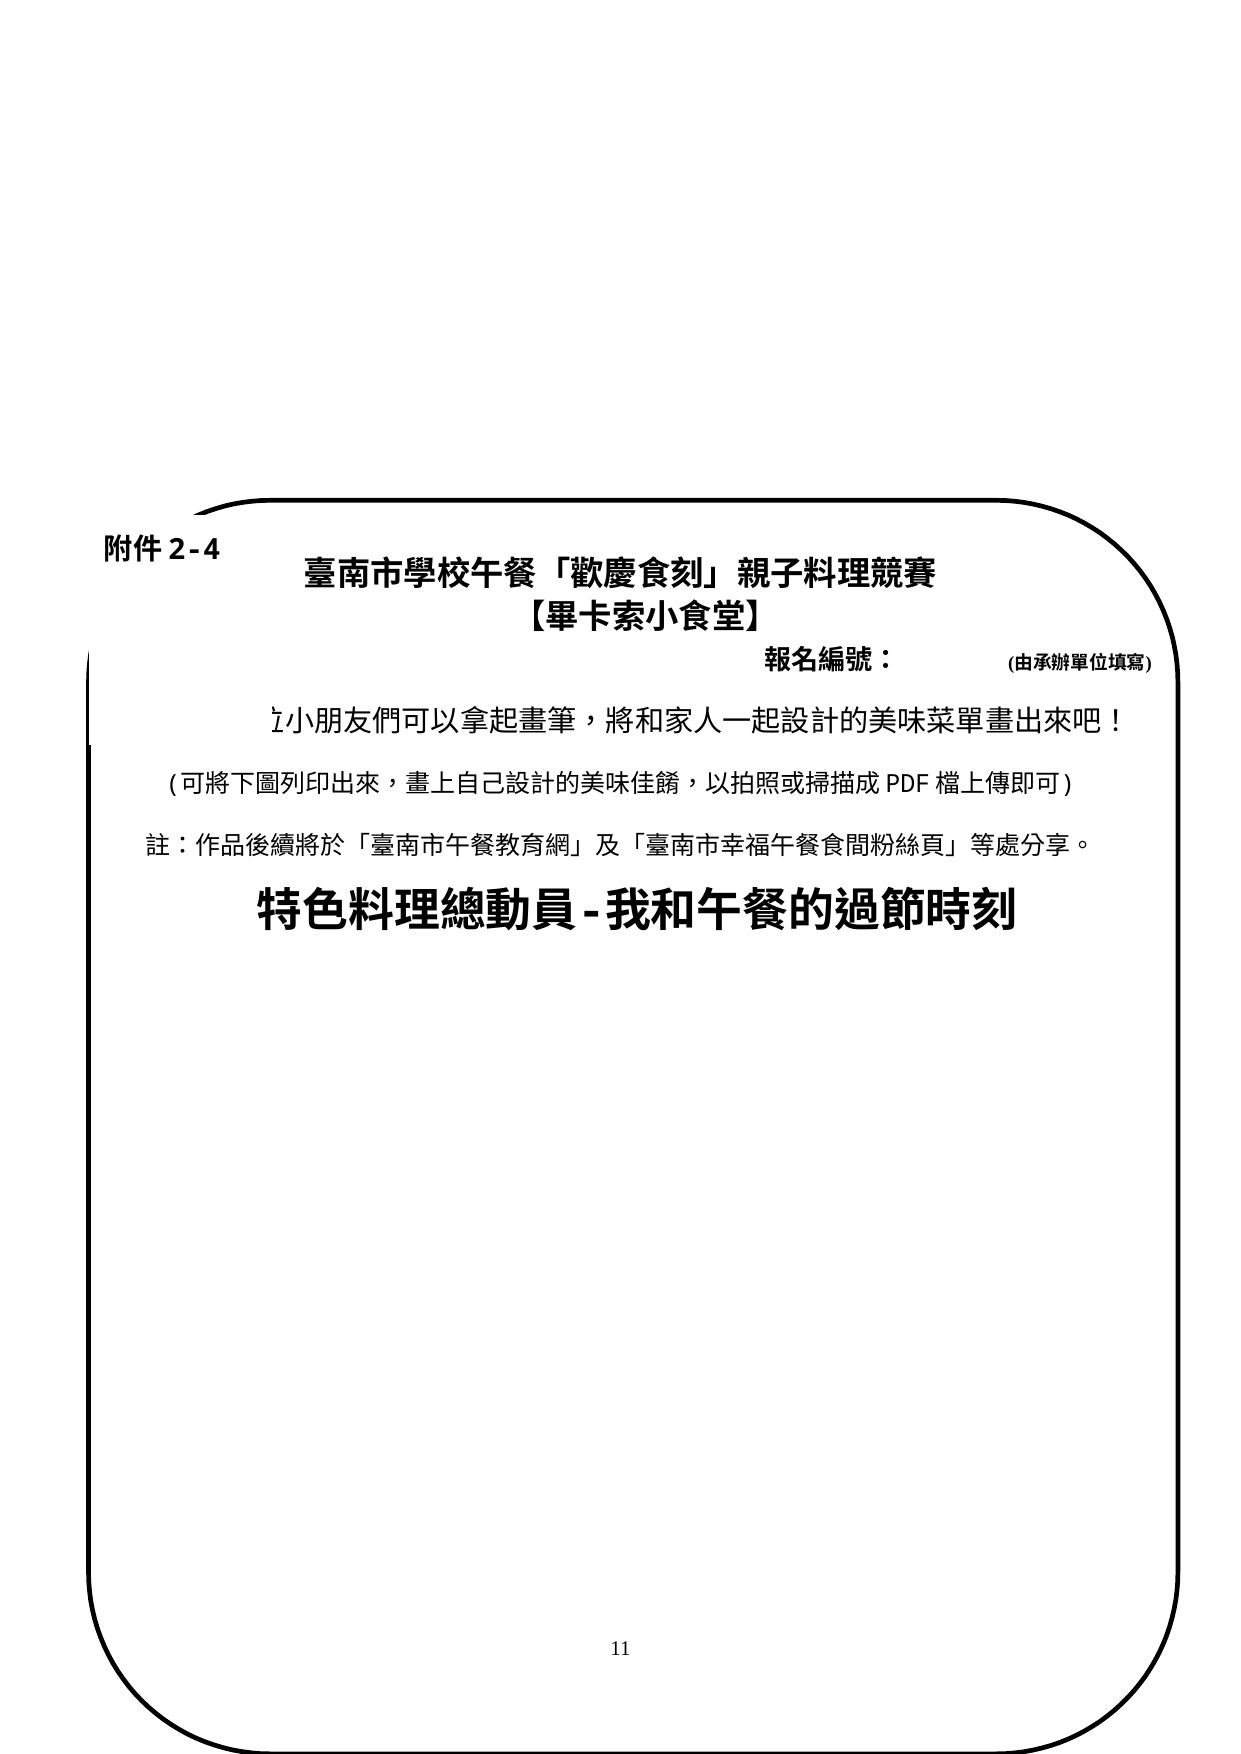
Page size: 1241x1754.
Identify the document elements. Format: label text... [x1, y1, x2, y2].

text 臺南市學校午餐「歡慶食刻」親子料理競賽 [89, 515, 1150, 745]
text 附件2-4 [104, 522, 257, 568]
text 註：作品後續將於「臺南市午餐教育網」及「臺南市幸福午餐食間粉絲頁」等處分享。 [91, 802, 1152, 864]
text 大家好，各位小朋友們可以拿起畫筆，將和家人一起設計的美味菜單畫出來吧！ [272, 677, 1152, 739]
text 特色料理總動員-我和午餐的過節時刻 [256, 889, 1043, 935]
text 【畢卡索小食堂】 [272, 592, 1152, 637]
text [1101, 529, 1152, 582]
text 報名編號： (由承辦單位填寫) [272, 637, 1152, 677]
text (可將下圖列印出來，畫上自己設計的美味佳餚，以拍照或掃描成PDF檔上傳即可) [91, 739, 1152, 802]
